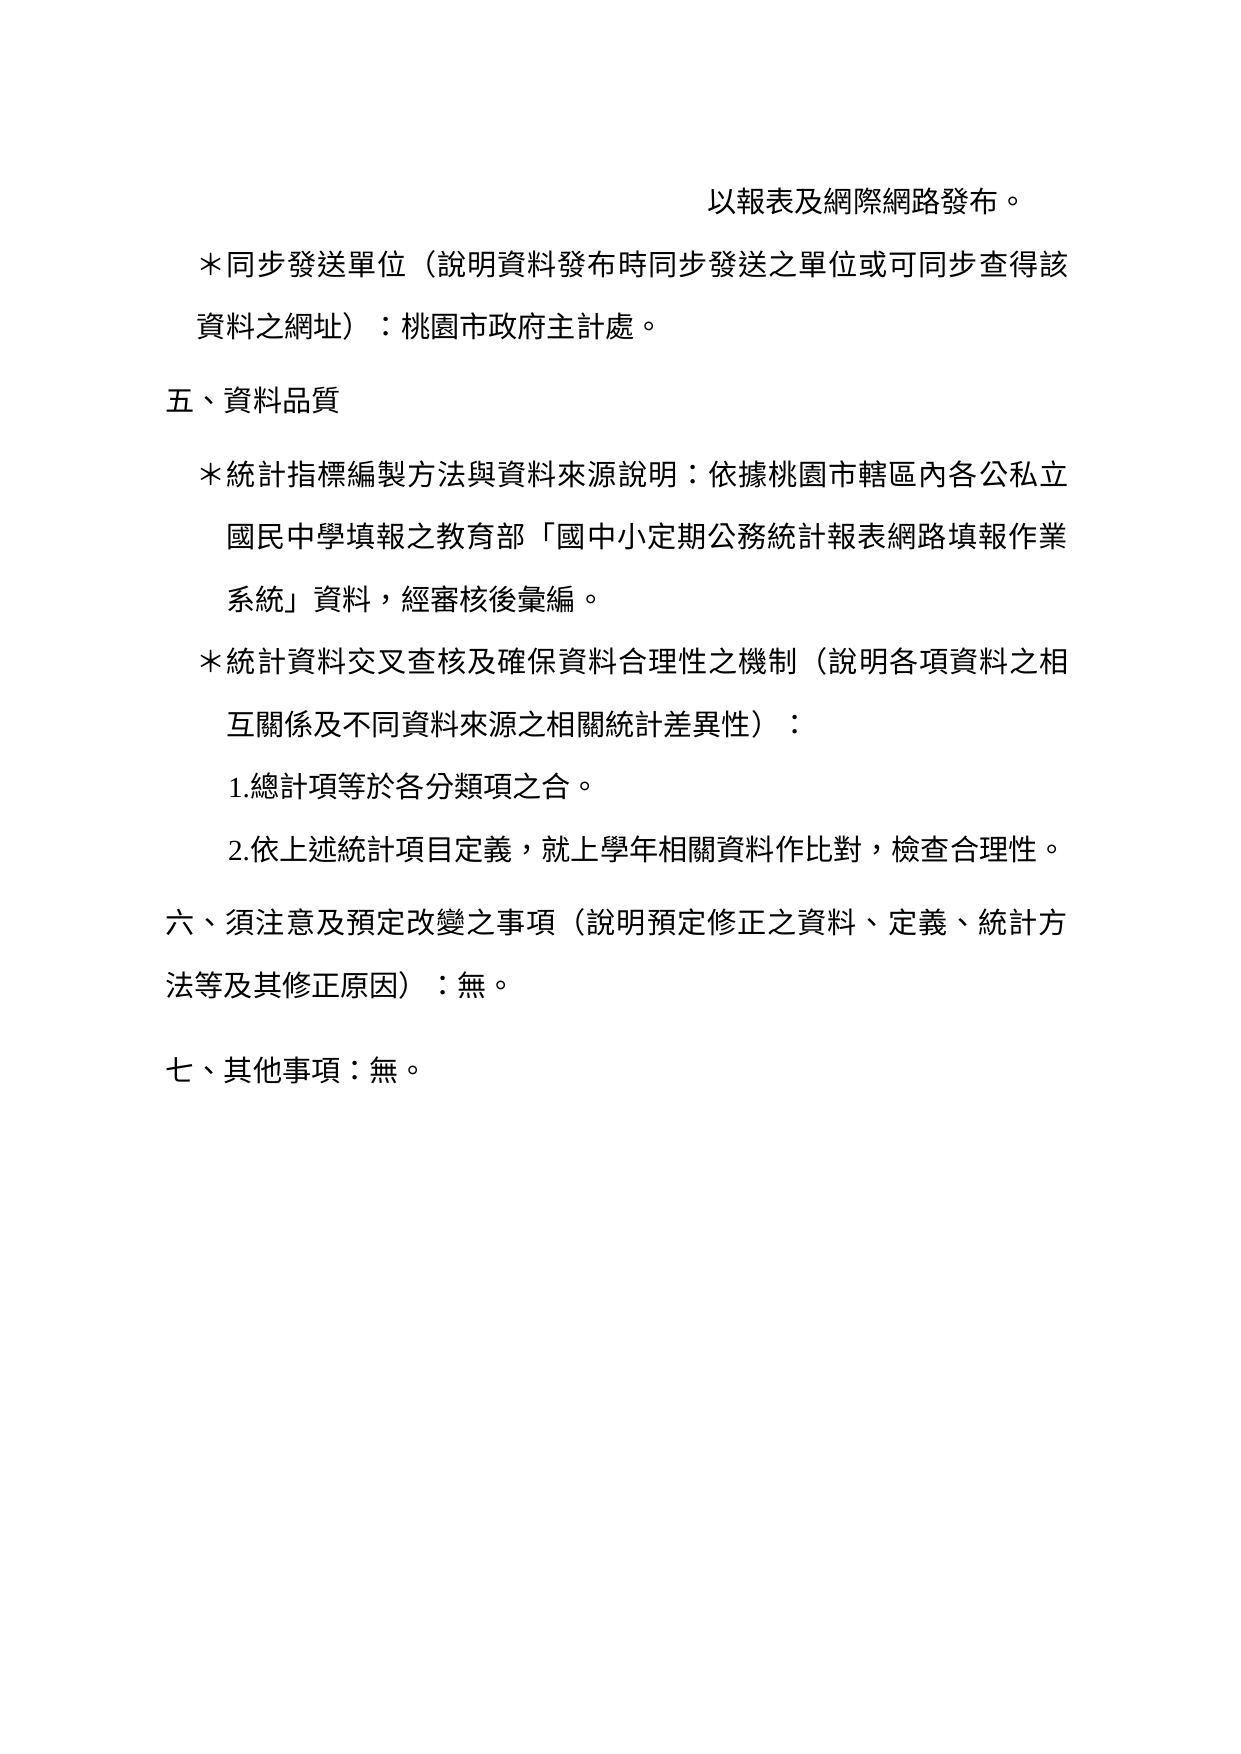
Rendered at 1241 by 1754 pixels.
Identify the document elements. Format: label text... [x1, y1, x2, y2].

text ＊同步發送單位（說明資料發布時同步發送之單位或可同步查得該資料之網址）：桃園市政府主計處。 [197, 221, 1069, 346]
text ＊統計指標編製方法與資料來源說明：依據桃園市轄區內各公私立國民中學填報之教育部「國中小定期公務統計報表網路填報作業系統」資料，經審核後彙編。 [197, 431, 1069, 618]
text ＊統計資料交叉查核及確保資料合理性之機制（說明各項資料之相互關係及不同資料來源之相關統計差異性）： [197, 618, 1069, 743]
text 1.總計項等於各分類項之合。 [228, 743, 1069, 806]
text 七、其他事項：無。 [165, 1027, 1069, 1089]
text 以報表及網際網路發布。 [197, 158, 1069, 221]
text 2.依上述統計項目定義，就上學年相關資料作比對，檢查合理性。 [228, 806, 1069, 868]
text 五、資料品質 [165, 357, 1069, 419]
text 六、須注意及預定改變之事項（說明預定修正之資料、定義、統計方法等及其修正原因）：無。 [165, 879, 1069, 1004]
